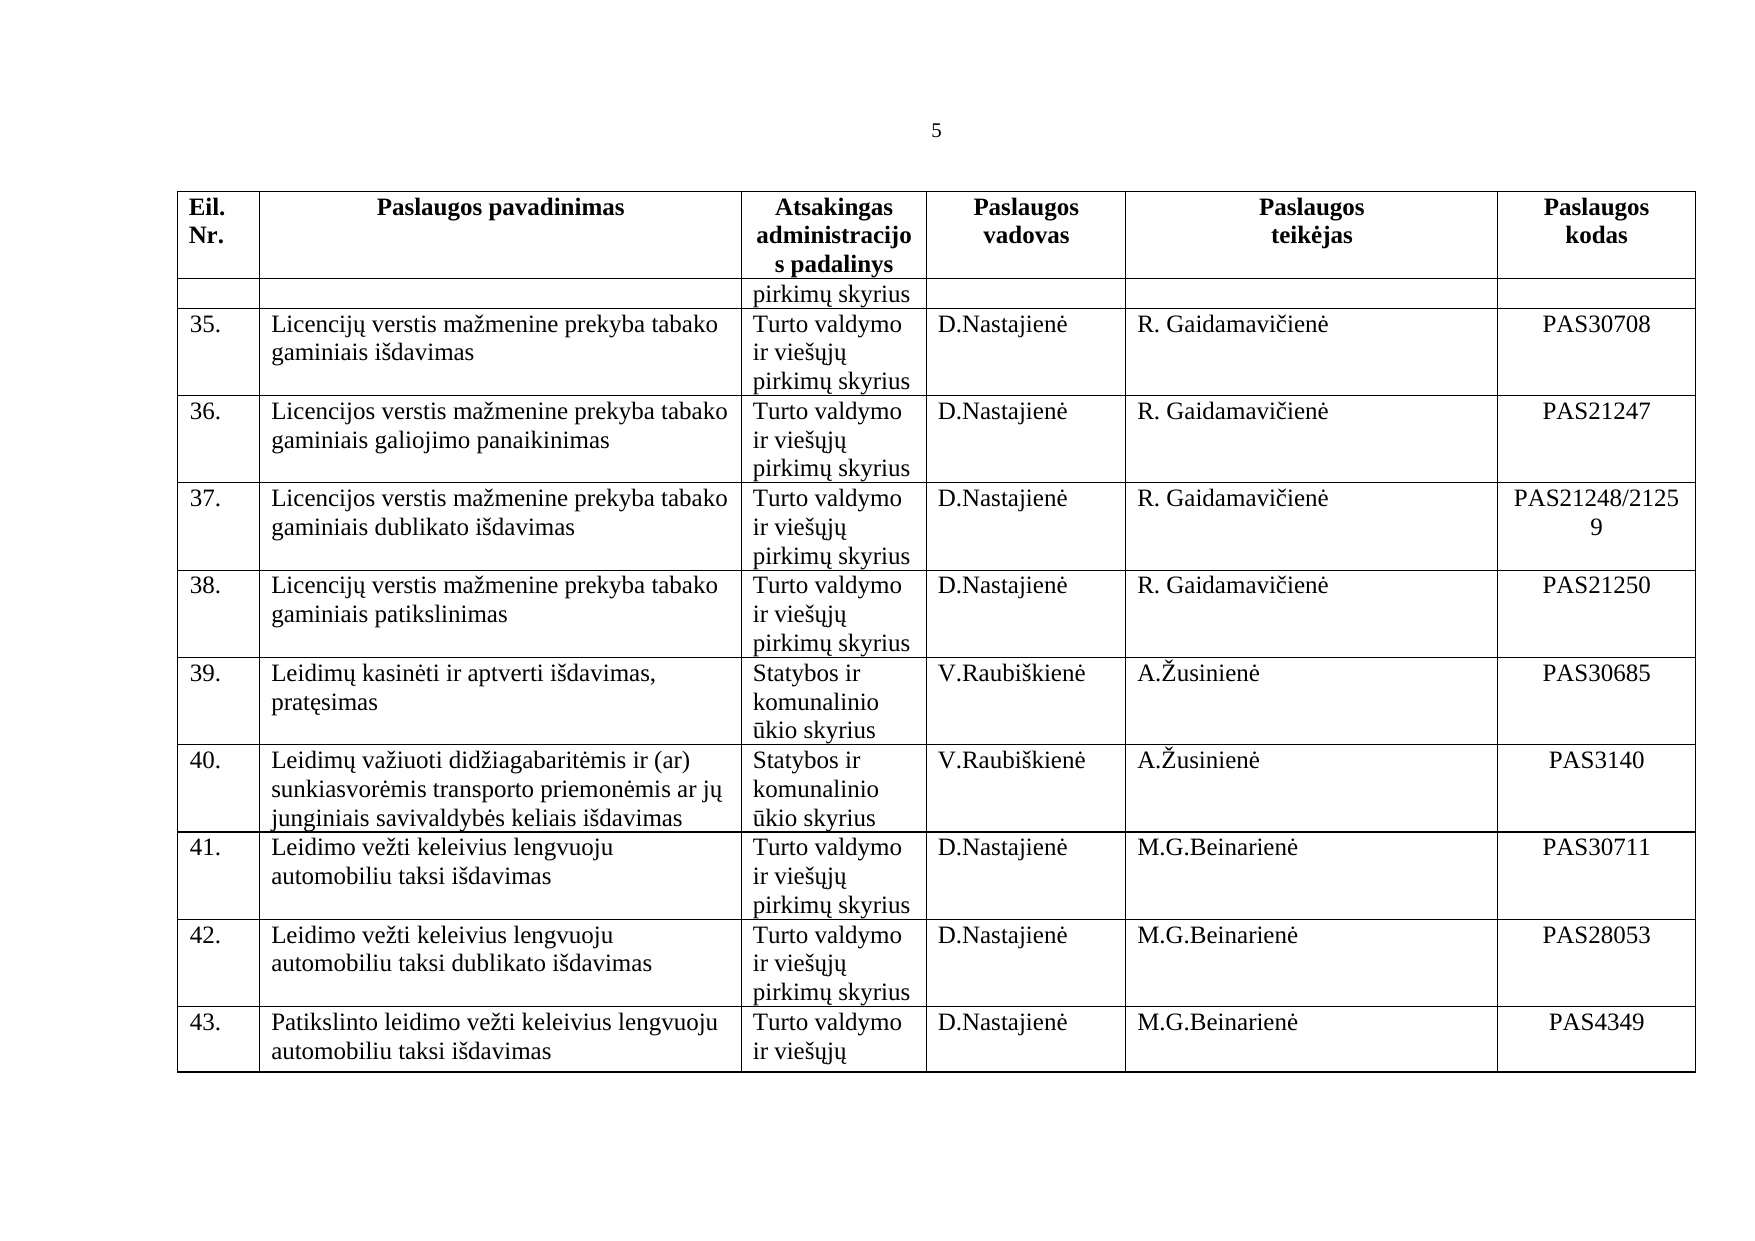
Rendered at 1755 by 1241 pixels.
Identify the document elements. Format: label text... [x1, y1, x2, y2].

table_cell V.Raubiškienė [927, 658, 1125, 744]
table_cell Turto valdymo ir viešųjų [742, 1007, 926, 1071]
table_header Eil. Nr. [178, 192, 259, 278]
table_cell A.Žusinienė [1126, 745, 1497, 831]
table_cell D.Nastajienė [927, 571, 1125, 657]
table_header Paslaugos pavadinimas [260, 192, 741, 278]
table_cell PAS21247 [1498, 396, 1695, 482]
table_cell Licencijos verstis mažmenine prekyba tabako gaminiais dublikato išdavimas [260, 483, 741, 569]
table_cell PAS21250 [1498, 571, 1695, 657]
table_cell [178, 279, 259, 308]
table_cell 40. [178, 745, 259, 831]
table_cell PAS21248/21259 [1498, 483, 1695, 569]
table_cell pirkimų skyrius [742, 279, 926, 308]
table_cell PAS30711 [1498, 833, 1695, 919]
table_cell 43. [178, 1007, 259, 1071]
table_cell Leidimų kasinėti ir aptverti išdavimas, pratęsimas [260, 658, 741, 744]
table_cell [927, 279, 1125, 308]
table_cell R. Gaidamavičienė [1126, 571, 1497, 657]
table_cell Turto valdymo ir viešųjų pirkimų skyrius [742, 483, 926, 569]
table_cell 37. [178, 483, 259, 569]
table_cell Turto valdymo ir viešųjų pirkimų skyrius [742, 920, 926, 1006]
table_cell PAS30708 [1498, 309, 1695, 395]
table_cell R. Gaidamavičienė [1126, 309, 1497, 395]
table_cell D.Nastajienė [927, 309, 1125, 395]
table_cell Turto valdymo ir viešųjų pirkimų skyrius [742, 309, 926, 395]
table_header Atsakingas administracijos padalinys [742, 192, 926, 278]
table_header Paslaugos kodas [1498, 192, 1695, 278]
table_cell 38. [178, 571, 259, 657]
table_cell Statybos ir komunalinio ūkio skyrius [742, 658, 926, 744]
table_cell PAS28053 [1498, 920, 1695, 1006]
table_cell D.Nastajienė [927, 396, 1125, 482]
table_cell V.Raubiškienė [927, 745, 1125, 831]
table_cell A.Žusinienė [1126, 658, 1497, 744]
table_cell Leidimo vežti keleivius lengvuoju automobiliu taksi dublikato išdavimas [260, 920, 741, 1006]
table_cell Licencijos verstis mažmenine prekyba tabako gaminiais galiojimo panaikinimas [260, 396, 741, 482]
table_cell M.G.Beinarienė [1126, 1007, 1497, 1071]
table_cell Turto valdymo ir viešųjų pirkimų skyrius [742, 571, 926, 657]
table_cell Leidimų važiuoti didžiagabaritėmis ir (ar) sunkiasvorėmis transporto priemonėmis ar jų junginiais savivaldybės keliais išdavimas [260, 745, 741, 831]
table_cell D.Nastajienė [927, 1007, 1125, 1071]
table_cell R. Gaidamavičienė [1126, 396, 1497, 482]
table_cell Patikslinto leidimo vežti keleivius lengvuoju automobiliu taksi išdavimas [260, 1007, 741, 1071]
table_cell 41. [178, 833, 259, 919]
table_header Paslaugos teikėjas [1126, 192, 1497, 278]
table_cell 36. [178, 396, 259, 482]
table_cell D.Nastajienė [927, 483, 1125, 569]
table_cell Turto valdymo ir viešųjų pirkimų skyrius [742, 396, 926, 482]
table_cell 42. [178, 920, 259, 1006]
table_cell M.G.Beinarienė [1126, 833, 1497, 919]
table_cell [1498, 279, 1695, 308]
table_cell Licencijų verstis mažmenine prekyba tabako gaminiais išdavimas [260, 309, 741, 395]
table_cell PAS3140 [1498, 745, 1695, 831]
table_cell [260, 279, 741, 308]
table_cell Statybos ir komunalinio ūkio skyrius [742, 745, 926, 831]
table_cell R. Gaidamavičienė [1126, 483, 1497, 569]
table_header Paslaugos vadovas [927, 192, 1125, 278]
table_cell M.G.Beinarienė [1126, 920, 1497, 1006]
table_cell Turto valdymo ir viešųjų pirkimų skyrius [742, 833, 926, 919]
table_cell D.Nastajienė [927, 833, 1125, 919]
table_cell PAS4349 [1498, 1007, 1695, 1071]
table_cell Licencijų verstis mažmenine prekyba tabako gaminiais patikslinimas [260, 571, 741, 657]
table_cell PAS30685 [1498, 658, 1695, 744]
table_cell [1126, 279, 1497, 308]
table_cell D.Nastajienė [927, 920, 1125, 1006]
table_cell 35. [178, 309, 259, 395]
table_cell 39. [178, 658, 259, 744]
table_cell Leidimo vežti keleivius lengvuoju automobiliu taksi išdavimas [260, 833, 741, 919]
